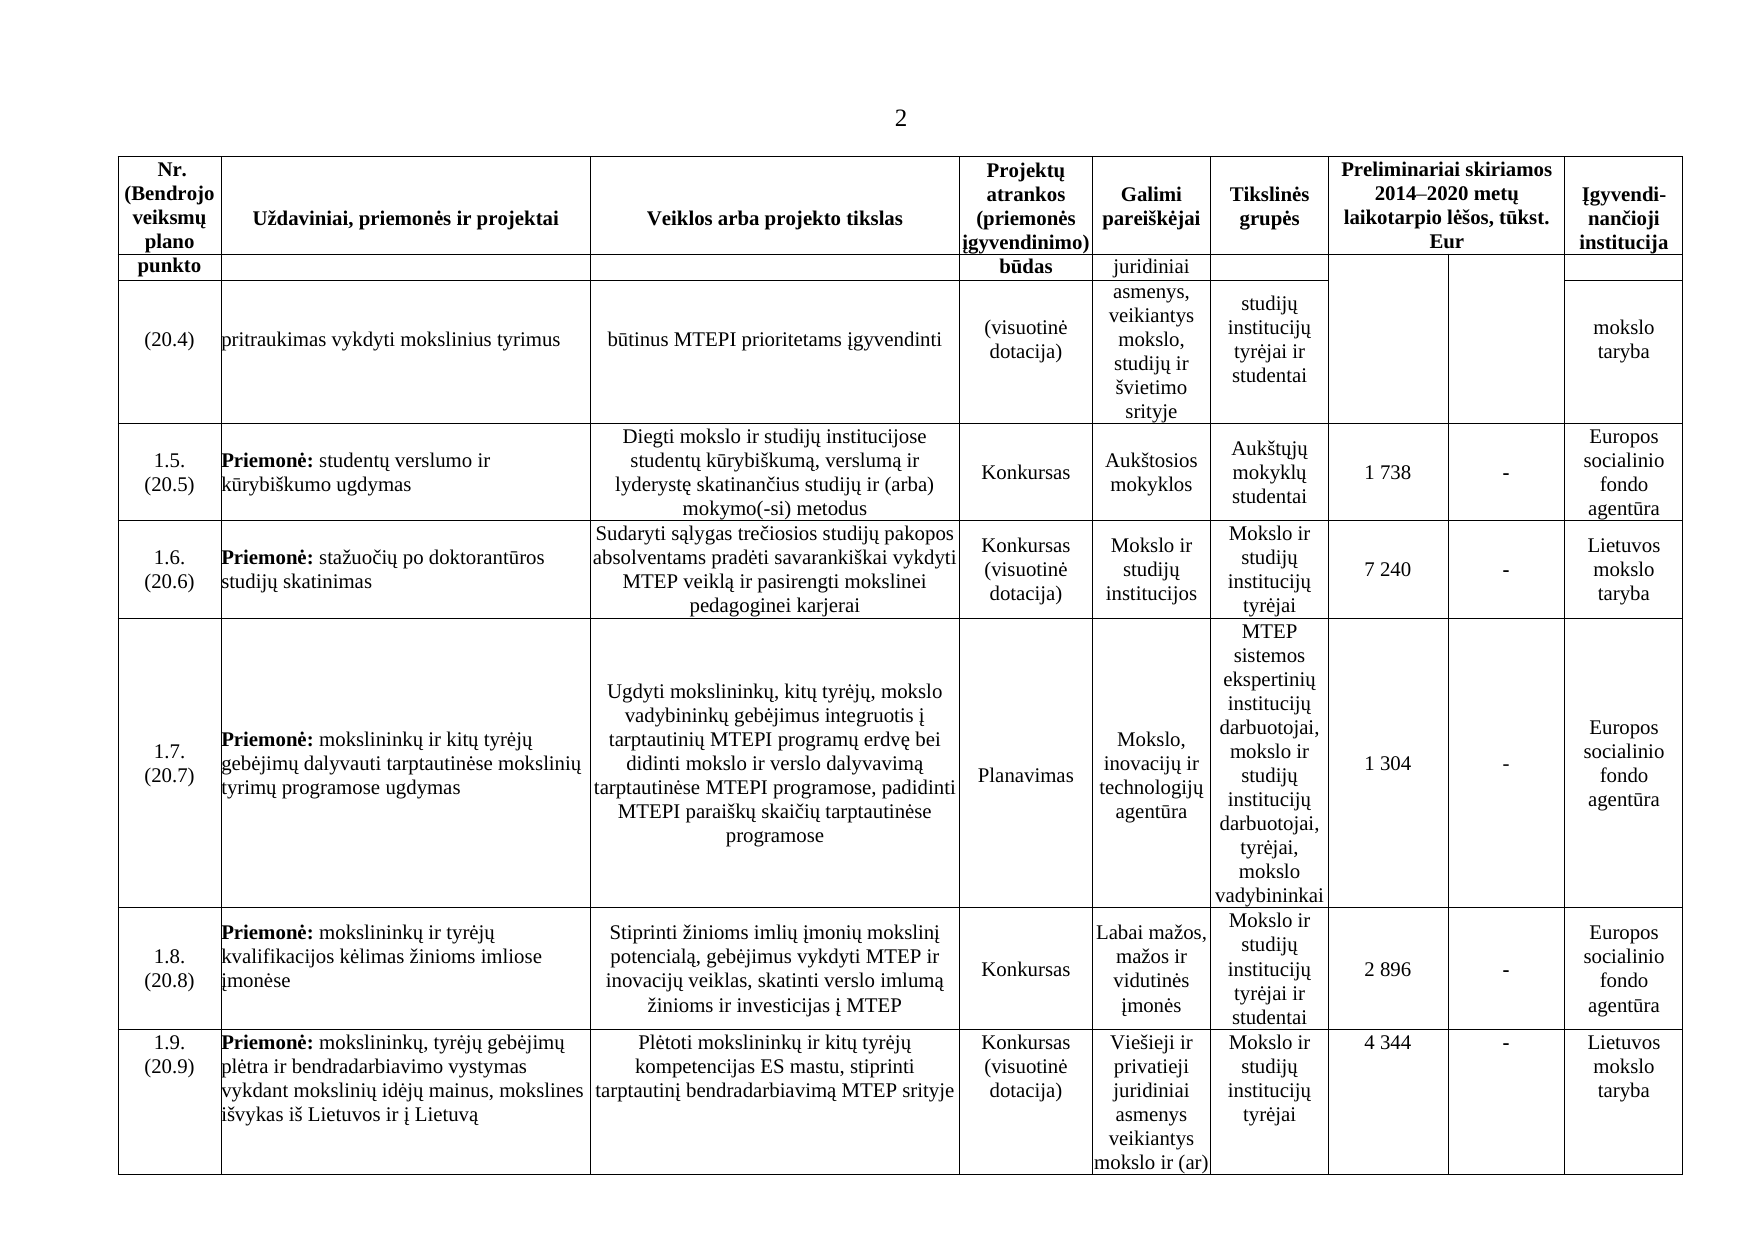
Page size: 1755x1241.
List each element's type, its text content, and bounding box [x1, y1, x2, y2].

table_cell Lietuvos mokslo taryba [1565, 521, 1682, 617]
table_cell Lietuvos mokslo taryba [1565, 1030, 1682, 1174]
table_cell [1329, 255, 1448, 423]
table_header Projektų atrankos (priemonės įgyvendinimo) būdas [960, 157, 1092, 254]
table_cell Mokslo, inovacijų ir technologijų agentūra [1093, 619, 1210, 907]
table_header Nr. (Bendrojo veiksmų plano punkto Nr.) [119, 157, 221, 254]
table_cell Priemonė: mokslininkų ir kitų tyrėjų gebėjimų dalyvauti tarptautinėse mokslinių tyrimų programose ugdymas [222, 619, 590, 907]
table_cell būtinus MTEPI prioritetams įgyvendinti [591, 281, 959, 423]
table_cell Mokslo ir studijų institucijų tyrėjai [1211, 1030, 1328, 1174]
table_header Veiklos arba projekto tikslas [591, 157, 959, 254]
table_cell asmenys, veikiantys mokslo, studijų ir švietimo srityje [1093, 281, 1210, 423]
table_header Preliminariai skiriamos 2014–2020 metų laikotarpio lėšos, tūkst. Eur [1329, 157, 1564, 253]
table_cell Stiprinti žinioms imlių įmonių mokslinį potencialą, gebėjimus vykdyti MTEP ir inovacijų veiklas, skatinti verslo imlumą žinioms ir investicijas į MTEP [591, 908, 959, 1029]
table_cell Konkursas (visuotinė dotacija) [960, 281, 1092, 423]
table_cell - [1449, 255, 1564, 423]
table_cell [222, 255, 590, 280]
table_cell [1211, 255, 1328, 280]
table_cell - [1449, 424, 1564, 520]
table_cell Ugdyti mokslininkų, kitų tyrėjų, mokslo vadybininkų gebėjimus integruotis į tarptautinių MTEPI programų erdvę bei didinti mokslo ir verslo dalyvavimą tarptautinėse MTEPI programose, padidinti MTEPI paraiškų skaičių tarptautinėse programose [591, 619, 959, 907]
table_cell Diegti mokslo ir studijų institucijose studentų kūrybiškumą, verslumą ir lyderystę skatinančius studijų ir (arba) mokymo(-si) metodus [591, 424, 959, 520]
table_cell Planavimas [960, 619, 1092, 907]
table_cell Konkursas [960, 424, 1092, 520]
table_cell pritraukimas vykdyti mokslinius tyrimus [222, 281, 590, 423]
table_cell 1.4. (20.4) [119, 281, 221, 423]
table_header Įgyvendi-nančioji institucija [1565, 157, 1682, 254]
table_cell MTEP sistemos ekspertinių institucijų darbuotojai, mokslo ir studijų institucijų darbuotojai, tyrėjai, mokslo vadybininkai [1211, 619, 1328, 907]
table_cell Europos socialinio fondo agentūra [1565, 619, 1682, 907]
table_cell Konkursas (visuotinė dotacija) [960, 255, 1092, 280]
table_cell 1.9. (20.9) [119, 1030, 221, 1174]
table_cell 1.4. (20.4) [119, 255, 221, 280]
table_cell 1.5. (20.5) [119, 424, 221, 520]
table_cell - [1449, 619, 1564, 907]
table_header Galimi pareiškėjai [1093, 157, 1210, 254]
table_cell Viešieji ir privatieji juridiniai asmenys veikiantys mokslo ir (ar) [1093, 1030, 1210, 1174]
table_cell Mokslo ir studijų institucijų tyrėjai [1211, 521, 1328, 617]
table_cell 1 738 [1329, 424, 1448, 520]
table_cell 1.7. (20.7) [119, 619, 221, 907]
table_cell Konkursas [960, 908, 1092, 1029]
table_cell Priemonė: mokslininkų ir tyrėjų kvalifikacijos kėlimas žinioms imliose įmonėse [222, 908, 590, 1029]
table_cell 1 304 [1329, 619, 1448, 907]
table_cell 7 240 [1329, 521, 1448, 617]
table_cell Mokslo ir studijų institucijos [1093, 521, 1210, 617]
table_cell juridiniai [1093, 255, 1210, 280]
table_cell Aukštosios mokyklos [1093, 424, 1210, 520]
table_cell - [1449, 1030, 1564, 1174]
table_cell studijų institucijų tyrėjai ir studentai [1211, 281, 1328, 423]
table_cell - [1449, 521, 1564, 617]
table_cell Priemonė: stažuočių po doktorantūros studijų skatinimas [222, 521, 590, 617]
table_cell Labai mažos, mažos ir vidutinės įmonės [1093, 908, 1210, 1029]
table_header Tikslinės grupės [1211, 157, 1328, 254]
table_cell Konkursas (visuotinė dotacija) [960, 521, 1092, 617]
table_cell [1565, 255, 1682, 280]
table_cell Aukštųjų mokyklų studentai [1211, 424, 1328, 520]
table_cell Plėtoti mokslininkų ir kitų tyrėjų kompetencijas ES mastu, stiprinti tarptautinį bendradarbiavimą MTEP srityje [591, 1030, 959, 1174]
table_cell Priemonė: studentų verslumo ir kūrybiškumo ugdymas [222, 424, 590, 520]
table_cell 1.6. (20.6) [119, 521, 221, 617]
table_cell mokslo taryba [1565, 281, 1682, 423]
table_cell 2 896 [1329, 908, 1448, 1029]
table_cell 1.8. (20.8) [119, 908, 221, 1029]
table_cell Mokslo ir studijų institucijų tyrėjai ir studentai [1211, 908, 1328, 1029]
table_cell 4 344 [1329, 1030, 1448, 1174]
table_header Uždaviniai, priemonės ir projektai [222, 157, 590, 254]
table_cell Europos socialinio fondo agentūra [1565, 424, 1682, 520]
table_cell Priemonė: mokslininkų, tyrėjų gebėjimų plėtra ir bendradarbiavimo vystymas vykdant mokslinių idėjų mainus, mokslines išvykas iš Lietuvos ir į Lietuvą [222, 1030, 590, 1174]
table_cell [591, 255, 959, 280]
table_cell Europos socialinio fondo agentūra [1565, 908, 1682, 1029]
table_cell Konkursas (visuotinė dotacija) [960, 1030, 1092, 1174]
table_cell Sudaryti sąlygas trečiosios studijų pakopos absolventams pradėti savarankiškai vykdyti MTEP veiklą ir pasirengti mokslinei pedagoginei karjerai [591, 521, 959, 617]
table_cell - [1449, 908, 1564, 1029]
